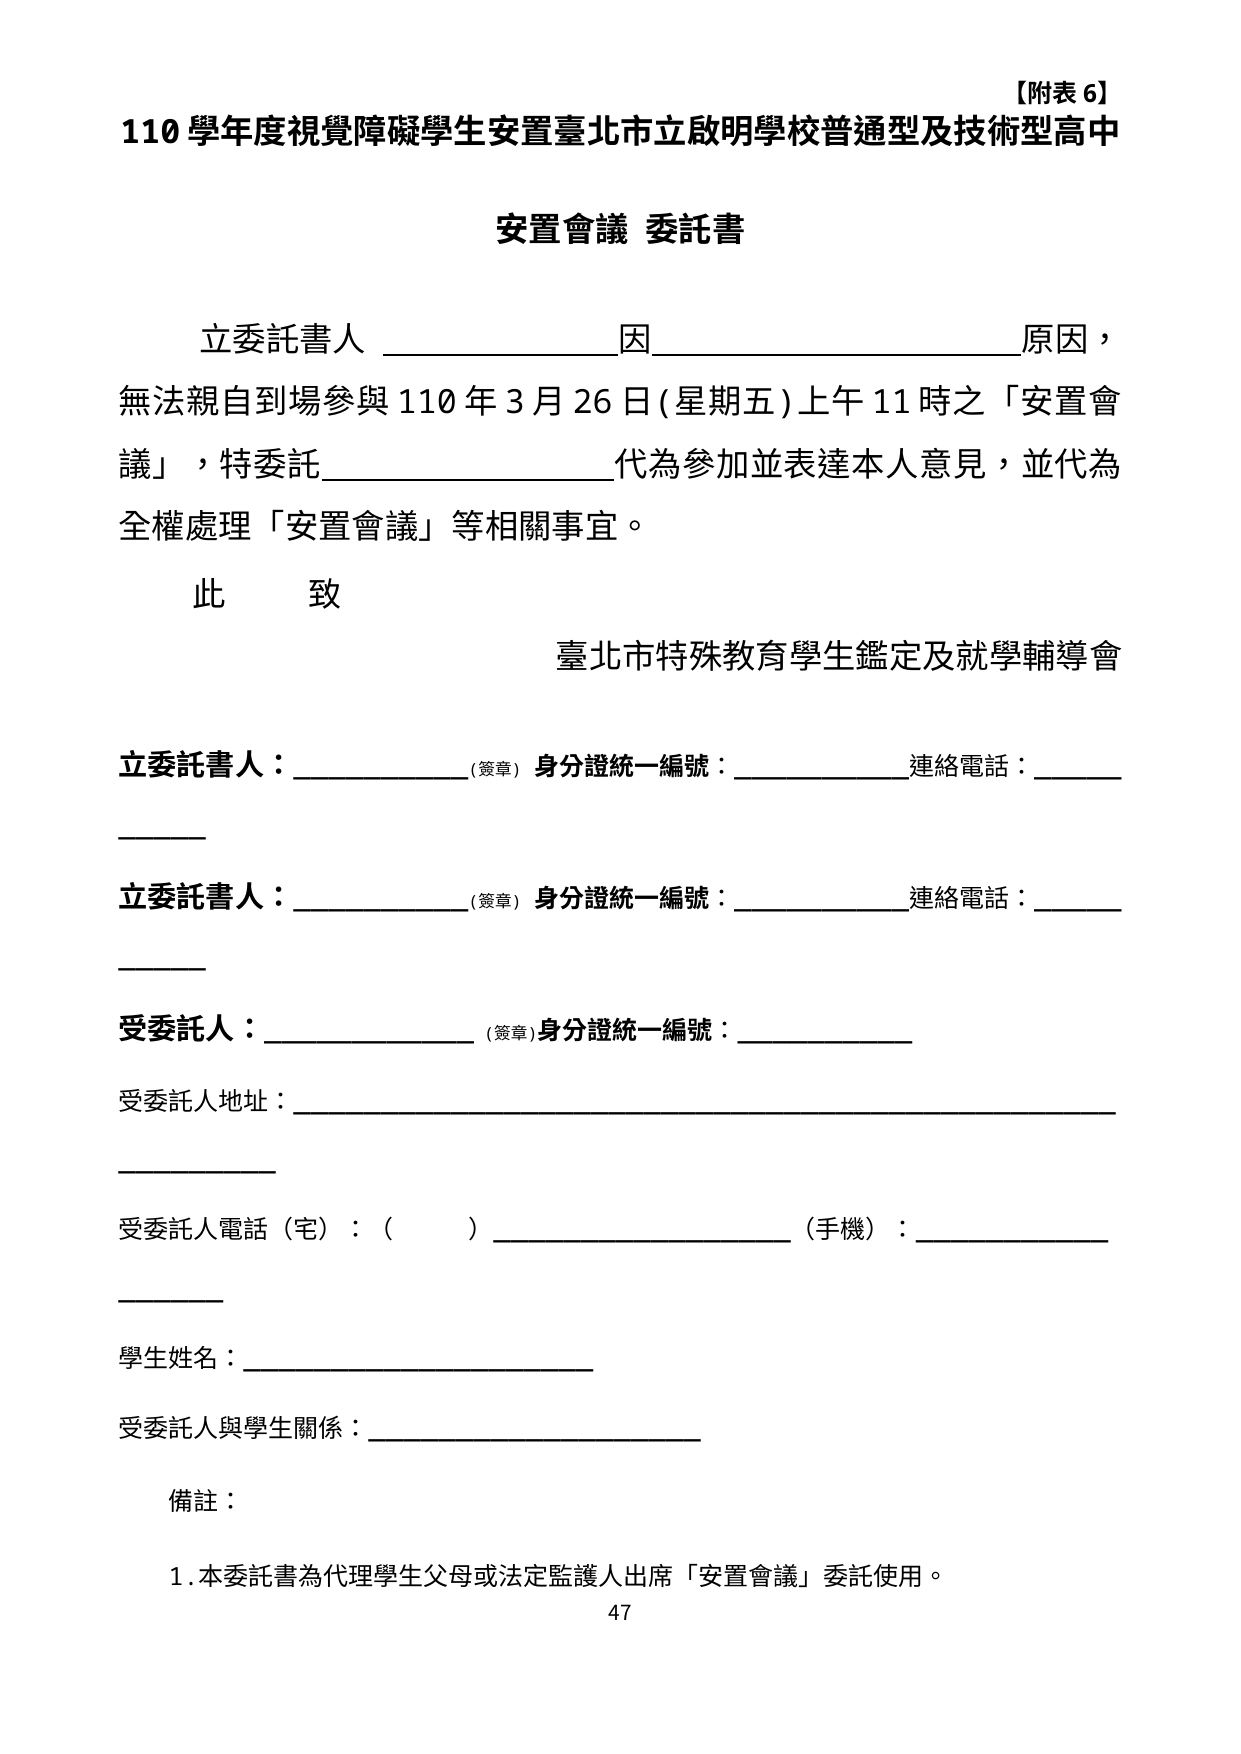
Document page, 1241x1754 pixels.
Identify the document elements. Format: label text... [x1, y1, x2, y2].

text 立委託書人：__________(簽章) 身分證統一編號：__________連絡電話：__________ [118, 742, 1122, 844]
text 立委託書人 因 原因，無法親自到場參與110年3月26日(星期五)上午11時之「安置會議」，特委託 代為參加並表達本人意見，並代為全權處理「安置會議」等相關事宜。 [118, 301, 1122, 551]
text 1.本委託書為代理學生父母或法定監護人出席「安置會議」委託使用。 [168, 1556, 1098, 1592]
text 立委託書人：__________(簽章) 身分證統一編號：__________連絡電話：__________ [118, 873, 1122, 975]
text 110學年度視覺障礙學生安置臺北市立啟明學校普通型及技術型高中 [118, 110, 1122, 152]
text 【附表6】 [118, 74, 1122, 110]
text 受委託人地址：________________________________________________________ [118, 1079, 1122, 1178]
text 學生姓名：____________________ [118, 1337, 1122, 1376]
text 受委託人：____________ (簽章)身分證統一編號：__________ [118, 1005, 1122, 1048]
text 受委託人電話（宅）：（ ）_________________（手機）：_________________ [118, 1208, 1122, 1307]
text 安置會議 委託書 [118, 203, 1122, 251]
text 受委託人與學生關係：___________________ [118, 1406, 1122, 1446]
text 此 致 [192, 556, 1122, 619]
text 備註： [168, 1481, 1098, 1517]
text 臺北市特殊教育學生鑑定及就學輔導會 [118, 619, 1122, 681]
